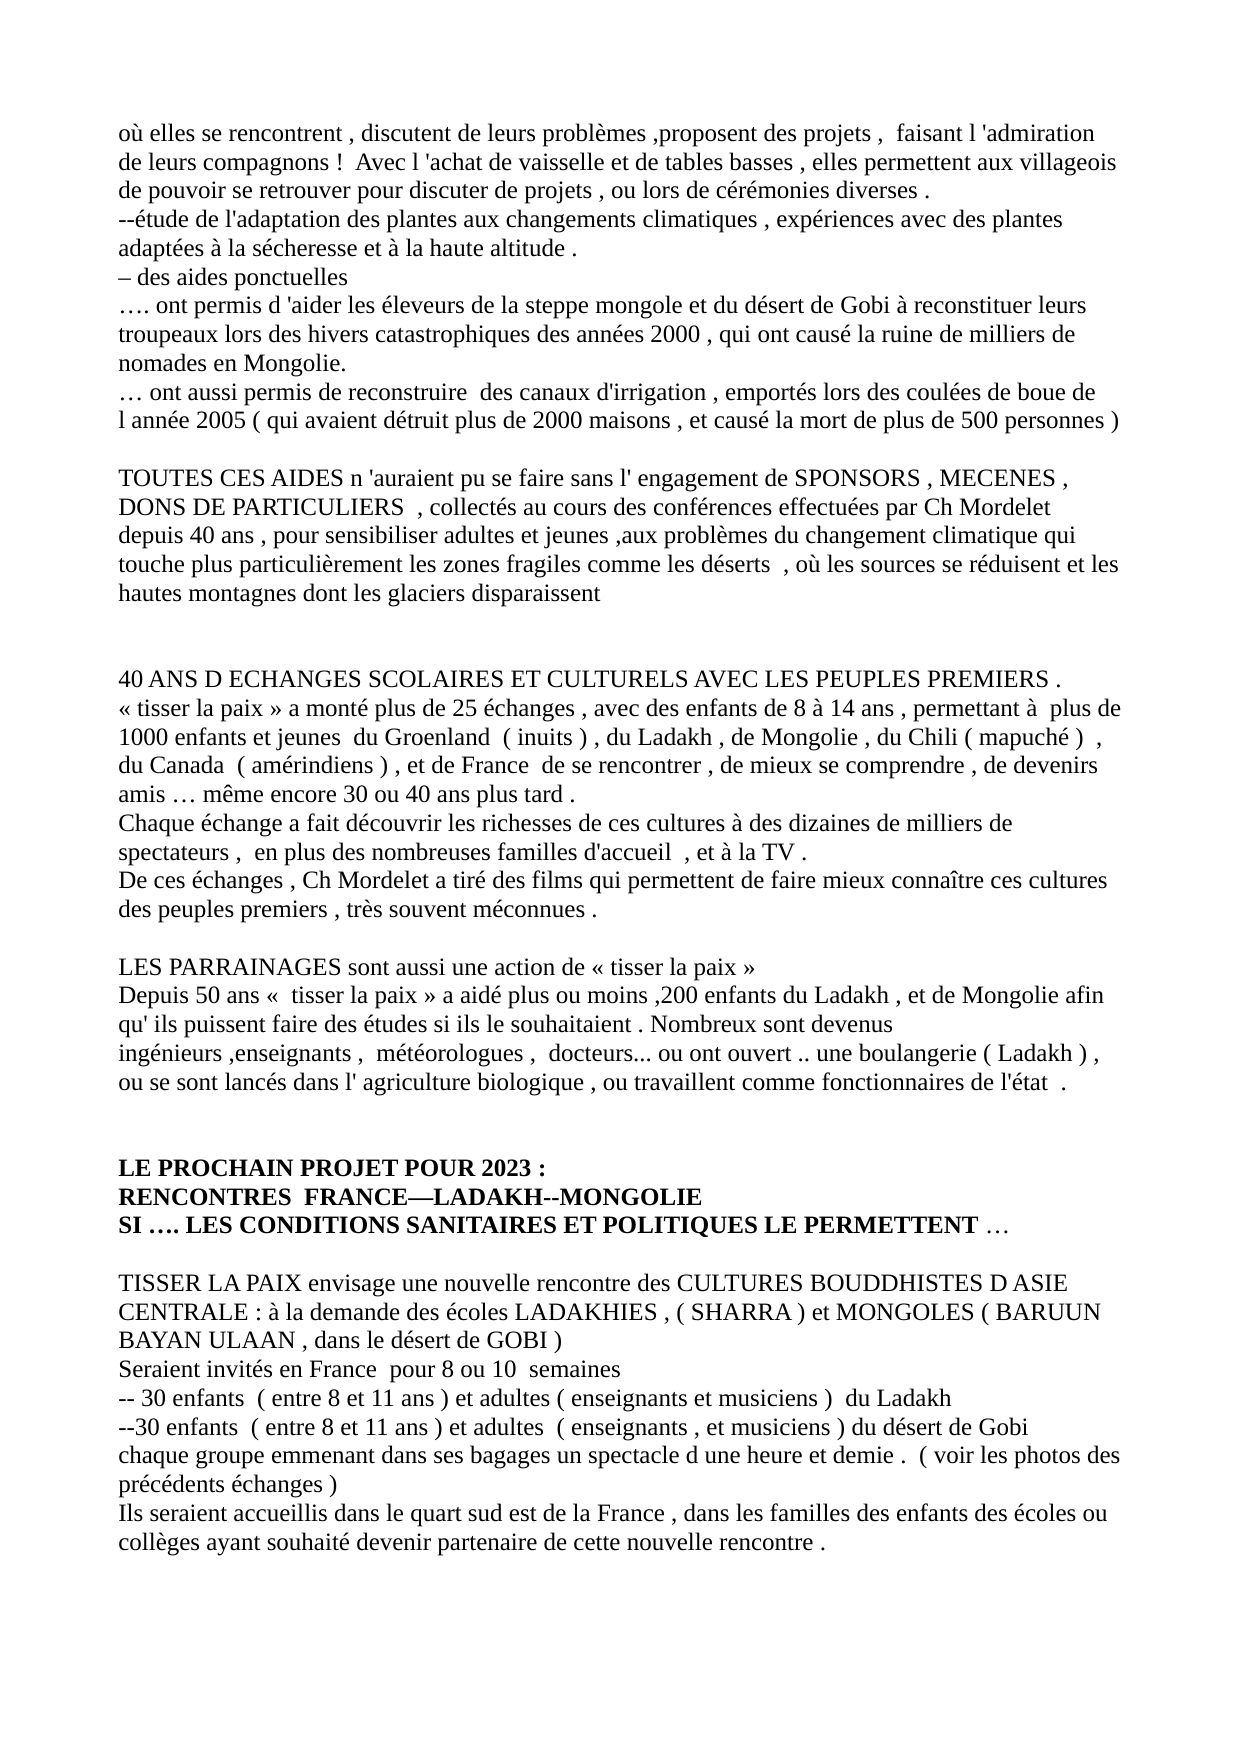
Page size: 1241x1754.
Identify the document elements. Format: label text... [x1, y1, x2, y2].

text --étude de l'adaptation des plantes aux changements climatiques , expériences avec des plantes adaptées à la sécheresse et à la haute altitude . [118, 204, 1122, 262]
text chaque groupe emmenant dans ses bagages un spectacle d une heure et demie . ( voir les photos des précédents échanges ) [118, 1441, 1122, 1498]
text RENCONTRES FRANCE—LADAKH--MONGOLIE [118, 1182, 1122, 1211]
text LE PROCHAIN PROJET POUR 2023 : [118, 1153, 1122, 1182]
text De ces échanges , Ch Mordelet a tiré des films qui permettent de faire mieux connaître ces cultures des peuples premiers , très souvent méconnues . [118, 866, 1122, 923]
text Depuis 50 ans « tisser la paix » a aidé plus ou moins ,200 enfants du Ladakh , et de Mongolie afin qu' ils puissent faire des études si ils le souhaitaient . Nombreux sont devenus ingénieurs ,enseignants , météorologues , docteurs... ou ont ouvert .. une boulangerie ( Ladakh ) , ou se sont lancés dans l' agriculture biologique , ou travaillent comme fonctionnaires de l'état . [118, 981, 1122, 1096]
text --30 enfants ( entre 8 et 11 ans ) et adultes ( enseignants , et musiciens ) du désert de Gobi [118, 1412, 1122, 1441]
text SI …. LES CONDITIONS SANITAIRES ET POLITIQUES LE PERMETTENT … [118, 1211, 1122, 1239]
text Ils seraient accueillis dans le quart sud est de la France , dans les familles des enfants des écoles ou collèges ayant souhaité devenir partenaire de cette nouvelle rencontre . [118, 1498, 1122, 1556]
text 40 ANS D ECHANGES SCOLAIRES ET CULTURELS AVEC LES PEUPLES PREMIERS . [118, 664, 1122, 693]
text TOUTES CES AIDES n 'auraient pu se faire sans l' engagement de SPONSORS , MECENES , DONS DE PARTICULIERS , collectés au cours des conférences effectuées par Ch Mordelet depuis 40 ans , pour sensibiliser adultes et jeunes ,aux problèmes du changement climatique qui touche plus particulièrement les zones fragiles comme les déserts , où les sources se réduisent et les hautes montagnes dont les glaciers disparaissent [118, 463, 1122, 607]
text où elles se rencontrent , discutent de leurs problèmes ,proposent des projets , faisant l 'admiration de leurs compagnons ! Avec l 'achat de vaisselle et de tables basses , elles permettent aux villageois de pouvoir se retrouver pour discuter de projets , ou lors de cérémonies diverses . [118, 118, 1122, 204]
text « tisser la paix » a monté plus de 25 échanges , avec des enfants de 8 à 14 ans , permettant à plus de 1000 enfants et jeunes du Groenland ( inuits ) , du Ladakh , de Mongolie , du Chili ( mapuché ) , du Canada ( amérindiens ) , et de France de se rencontrer , de mieux se comprendre , de devenirs amis … même encore 30 ou 40 ans plus tard . [118, 693, 1122, 808]
text -- 30 enfants ( entre 8 et 11 ans ) et adultes ( enseignants et musiciens ) du Ladakh [118, 1383, 1122, 1412]
text – des aides ponctuelles [118, 262, 1122, 291]
text … ont aussi permis de reconstruire des canaux d'irrigation , emportés lors des coulées de boue de [118, 377, 1122, 406]
text Chaque échange a fait découvrir les richesses de ces cultures à des dizaines de milliers de spectateurs , en plus des nombreuses familles d'accueil , et à la TV . [118, 808, 1122, 866]
text LES PARRAINAGES sont aussi une action de « tisser la paix » [118, 952, 1122, 981]
text …. ont permis d 'aider les éleveurs de la steppe mongole et du désert de Gobi à reconstituer leurs troupeaux lors des hivers catastrophiques des années 2000 , qui ont causé la ruine de milliers de nomades en Mongolie. [118, 291, 1122, 377]
text l année 2005 ( qui avaient détruit plus de 2000 maisons , et causé la mort de plus de 500 personnes ) [118, 406, 1122, 434]
text Seraient invités en France pour 8 ou 10 semaines [118, 1354, 1122, 1383]
text TISSER LA PAIX envisage une nouvelle rencontre des CULTURES BOUDDHISTES D ASIE CENTRALE : à la demande des écoles LADAKHIES , ( SHARRA ) et MONGOLES ( BARUUN BAYAN ULAAN , dans le désert de GOBI ) [118, 1268, 1122, 1354]
